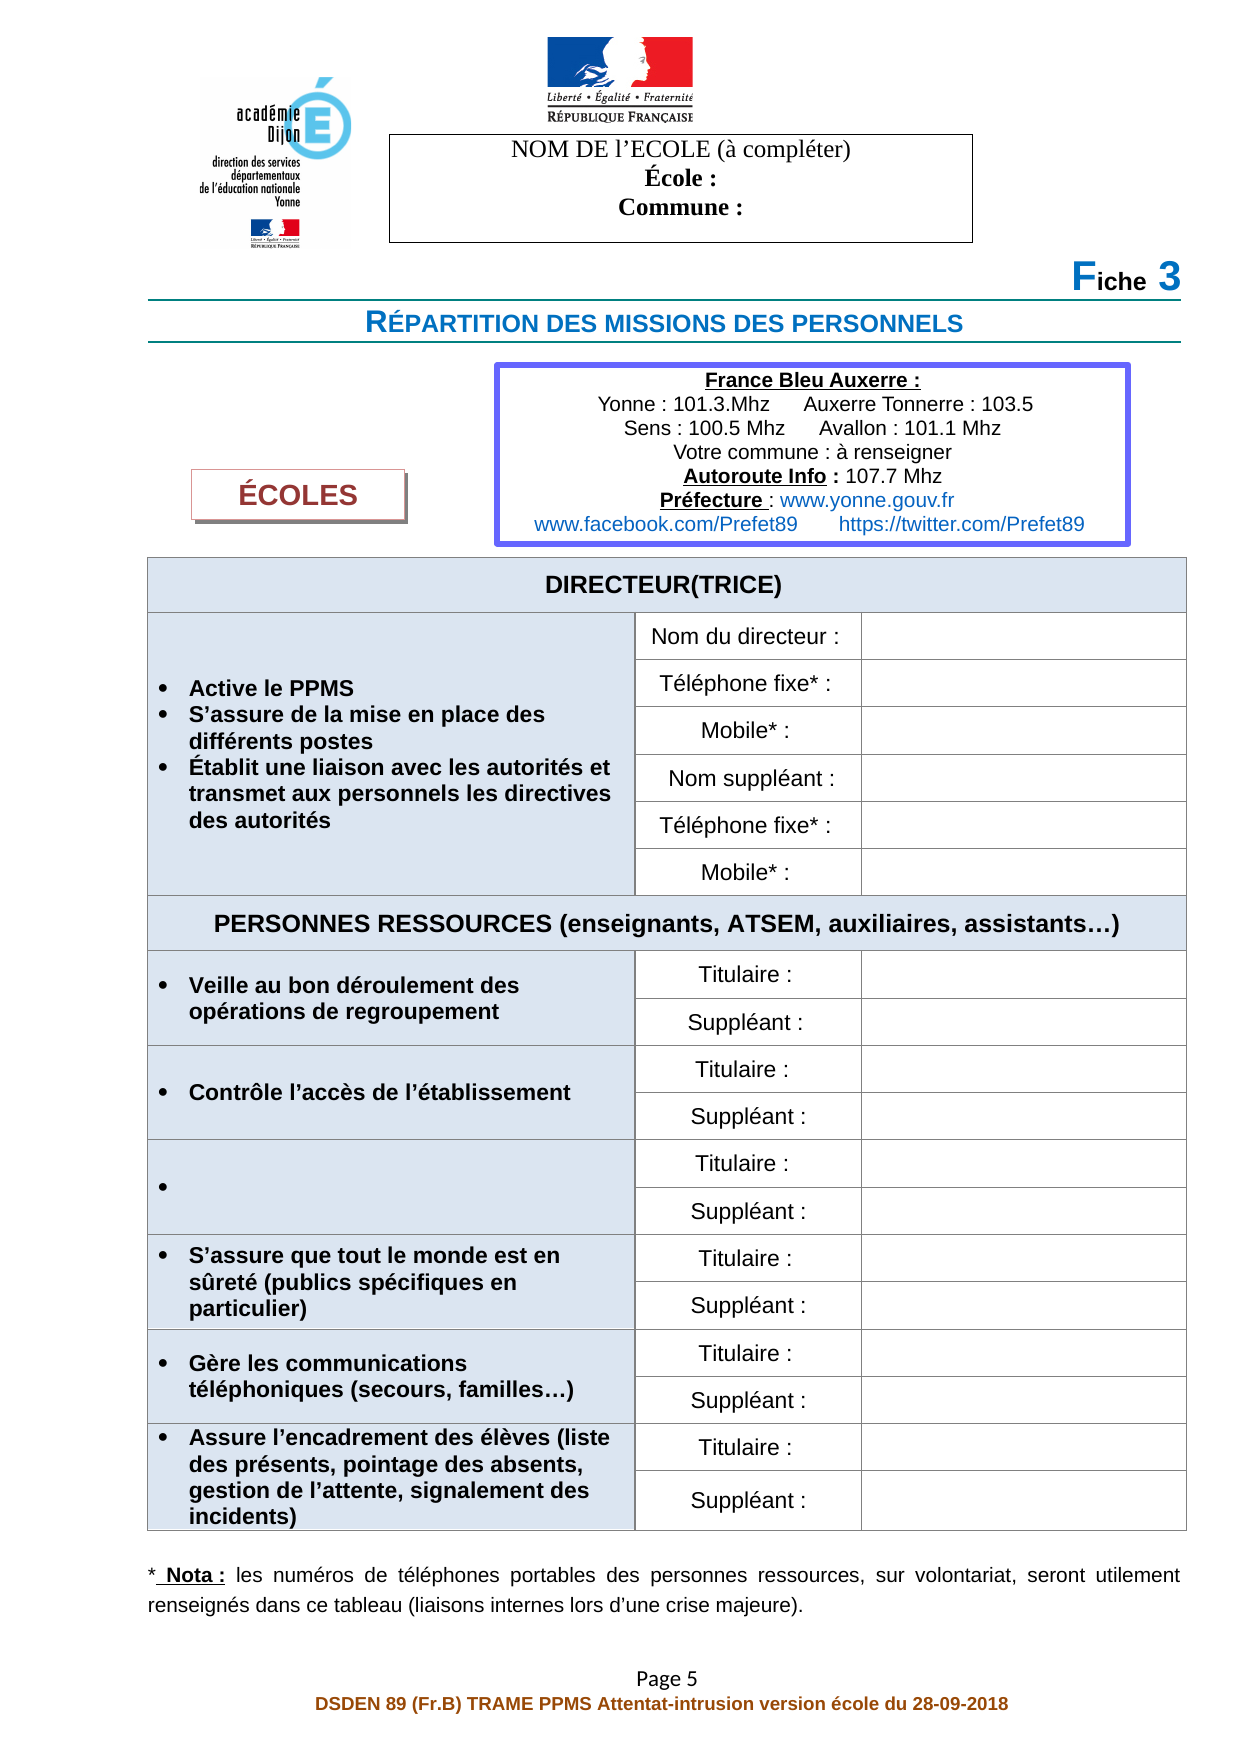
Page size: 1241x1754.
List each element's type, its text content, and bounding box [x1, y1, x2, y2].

table_cell [862, 660, 1186, 706]
table_cell Assure l’encadrement des élèves (liste des présents, pointage des absents, gestion de l’attente, signalement des incidents) [148, 1424, 634, 1529]
table_cell Titulaire : [636, 1424, 861, 1470]
table_cell [862, 1046, 1186, 1092]
table_cell Nom du directeur : [636, 613, 861, 659]
table_cell Suppléant : [636, 1377, 861, 1423]
table_cell Suppléant : [636, 1093, 861, 1139]
table_cell [862, 707, 1186, 753]
table_cell Gère les communications téléphoniques (secours, familles…) [148, 1330, 634, 1423]
table_cell [862, 1424, 1186, 1470]
table_cell Active le PPMS S’assure de la mise en place des différents postes Établit une liaison avec les autorités et transmet aux personnels les directives des autorités [148, 613, 634, 895]
table_header DIRECTEUR(TRICE) [148, 558, 1186, 612]
table_cell Contrôle l’accès de l’établissement [148, 1046, 634, 1139]
text RÉPARTITION DES MISSIONS DES PERSONNELS [148, 301, 1181, 341]
table_cell [148, 1140, 634, 1234]
picture [199, 77, 352, 249]
table_cell [862, 1235, 1186, 1281]
table_cell [862, 951, 1186, 997]
table_cell [862, 755, 1186, 801]
table_cell PERSONNES RESSOURCES (enseignants, ATSEM, auxiliaires, assistants…) [148, 896, 1186, 950]
table_cell [862, 849, 1186, 895]
table_cell Suppléant : [636, 999, 861, 1045]
text ÉCOLES [208, 478, 388, 511]
table_cell [862, 1188, 1186, 1234]
table_cell [862, 1330, 1186, 1376]
table_cell Nom suppléant : [636, 755, 861, 801]
table_cell [862, 1093, 1186, 1139]
picture [547, 37, 693, 123]
table_cell [862, 999, 1186, 1045]
table_cell Titulaire : [636, 1046, 861, 1092]
table_cell Titulaire : [636, 1330, 861, 1376]
table_cell [862, 802, 1186, 848]
table_cell [862, 613, 1186, 659]
text Fiche 3 [148, 251, 1181, 299]
table_cell Titulaire : [636, 951, 861, 997]
table_cell [862, 1140, 1186, 1187]
table_cell Téléphone fixe* : [636, 802, 861, 848]
table_cell [862, 1377, 1186, 1423]
table_cell Titulaire : [636, 1235, 861, 1281]
table_cell Suppléant : [636, 1471, 861, 1529]
table_cell Titulaire : [636, 1140, 861, 1187]
table_cell Mobile* : [636, 849, 861, 895]
text * Nota : les numéros de téléphones portables des personnes ressources, sur volontariat, seront utilement renseignés dans ce tableau (liaisons internes lors d’une crise majeure). [148, 1560, 1181, 1618]
table_cell Suppléant : [636, 1282, 861, 1328]
table_cell S’assure que tout le monde est en sûreté (publics spécifiques en particulier) [148, 1235, 634, 1328]
table_cell Suppléant : [636, 1188, 861, 1234]
table_cell Téléphone fixe* : [636, 660, 861, 706]
table_cell Mobile* : [636, 707, 861, 753]
table_cell [862, 1471, 1186, 1529]
table_cell [862, 1282, 1186, 1328]
table_cell Veille au bon déroulement des opérations de regroupement [148, 951, 634, 1045]
